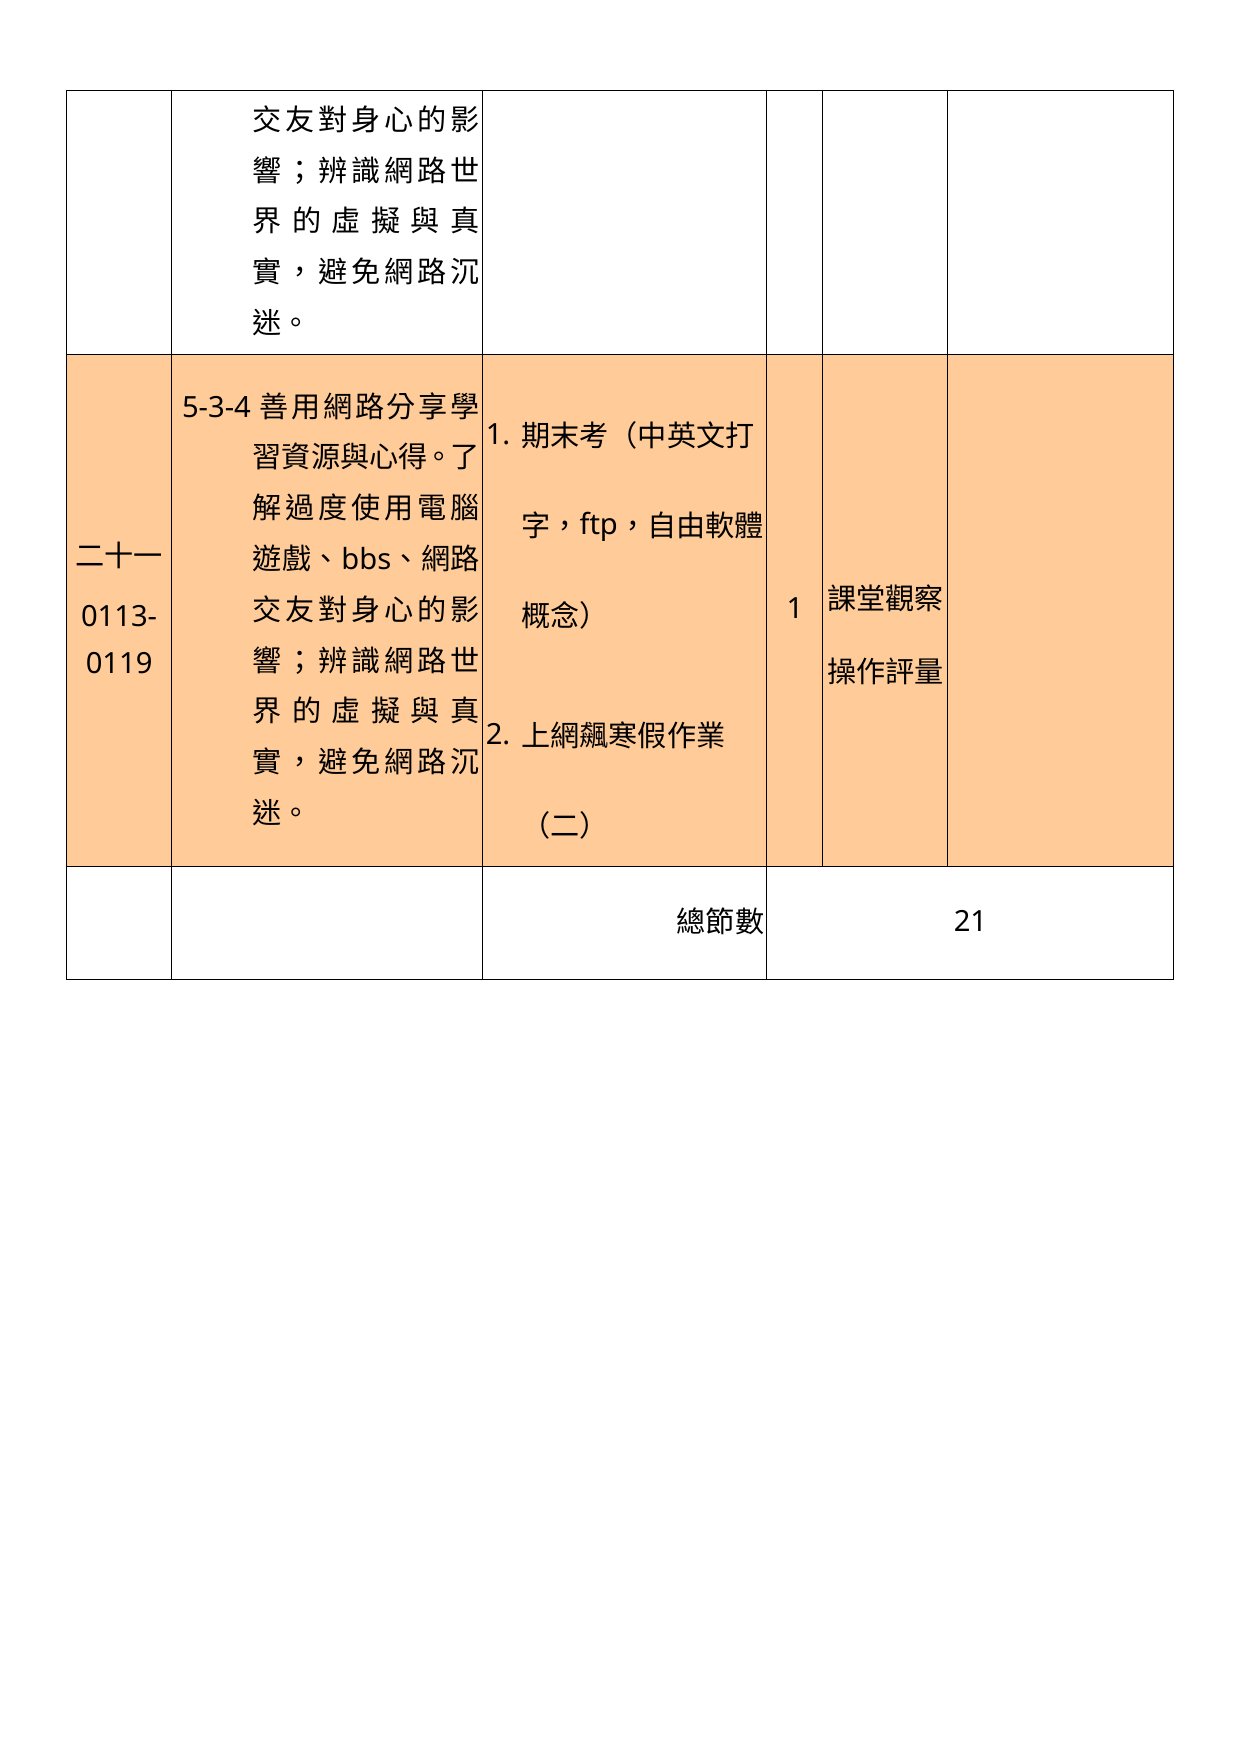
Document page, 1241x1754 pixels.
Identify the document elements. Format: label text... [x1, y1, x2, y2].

table_cell 課堂觀察 操作評量 [823, 355, 947, 866]
table_cell [948, 91, 1173, 353]
table_cell [67, 867, 171, 978]
table_cell [172, 867, 482, 978]
table_cell [483, 91, 766, 353]
table_cell [67, 91, 171, 353]
table_cell 總節數 [483, 867, 766, 978]
table_cell [767, 91, 822, 353]
table_cell 二十一 0113-0119 [67, 355, 171, 866]
table_cell [948, 355, 1173, 866]
table_cell 期末考（中英文打字，ftp，自由軟體概念） 上網飆寒假作業（二） [483, 355, 766, 866]
table_cell 5-3-4善用網路分享學習資源與心得。了解過度使用電腦遊戲、bbs、網路交友對身心的影響；辨識網路世界的虛擬與真實，避免網路沉迷。 [172, 355, 482, 866]
table_cell 1 [767, 355, 822, 866]
table_cell 交友對身心的影響；辨識網路世界的虛擬與真實，避免網路沉迷。 [172, 91, 482, 353]
table_cell [823, 91, 947, 353]
table_cell 21 [767, 867, 1173, 978]
